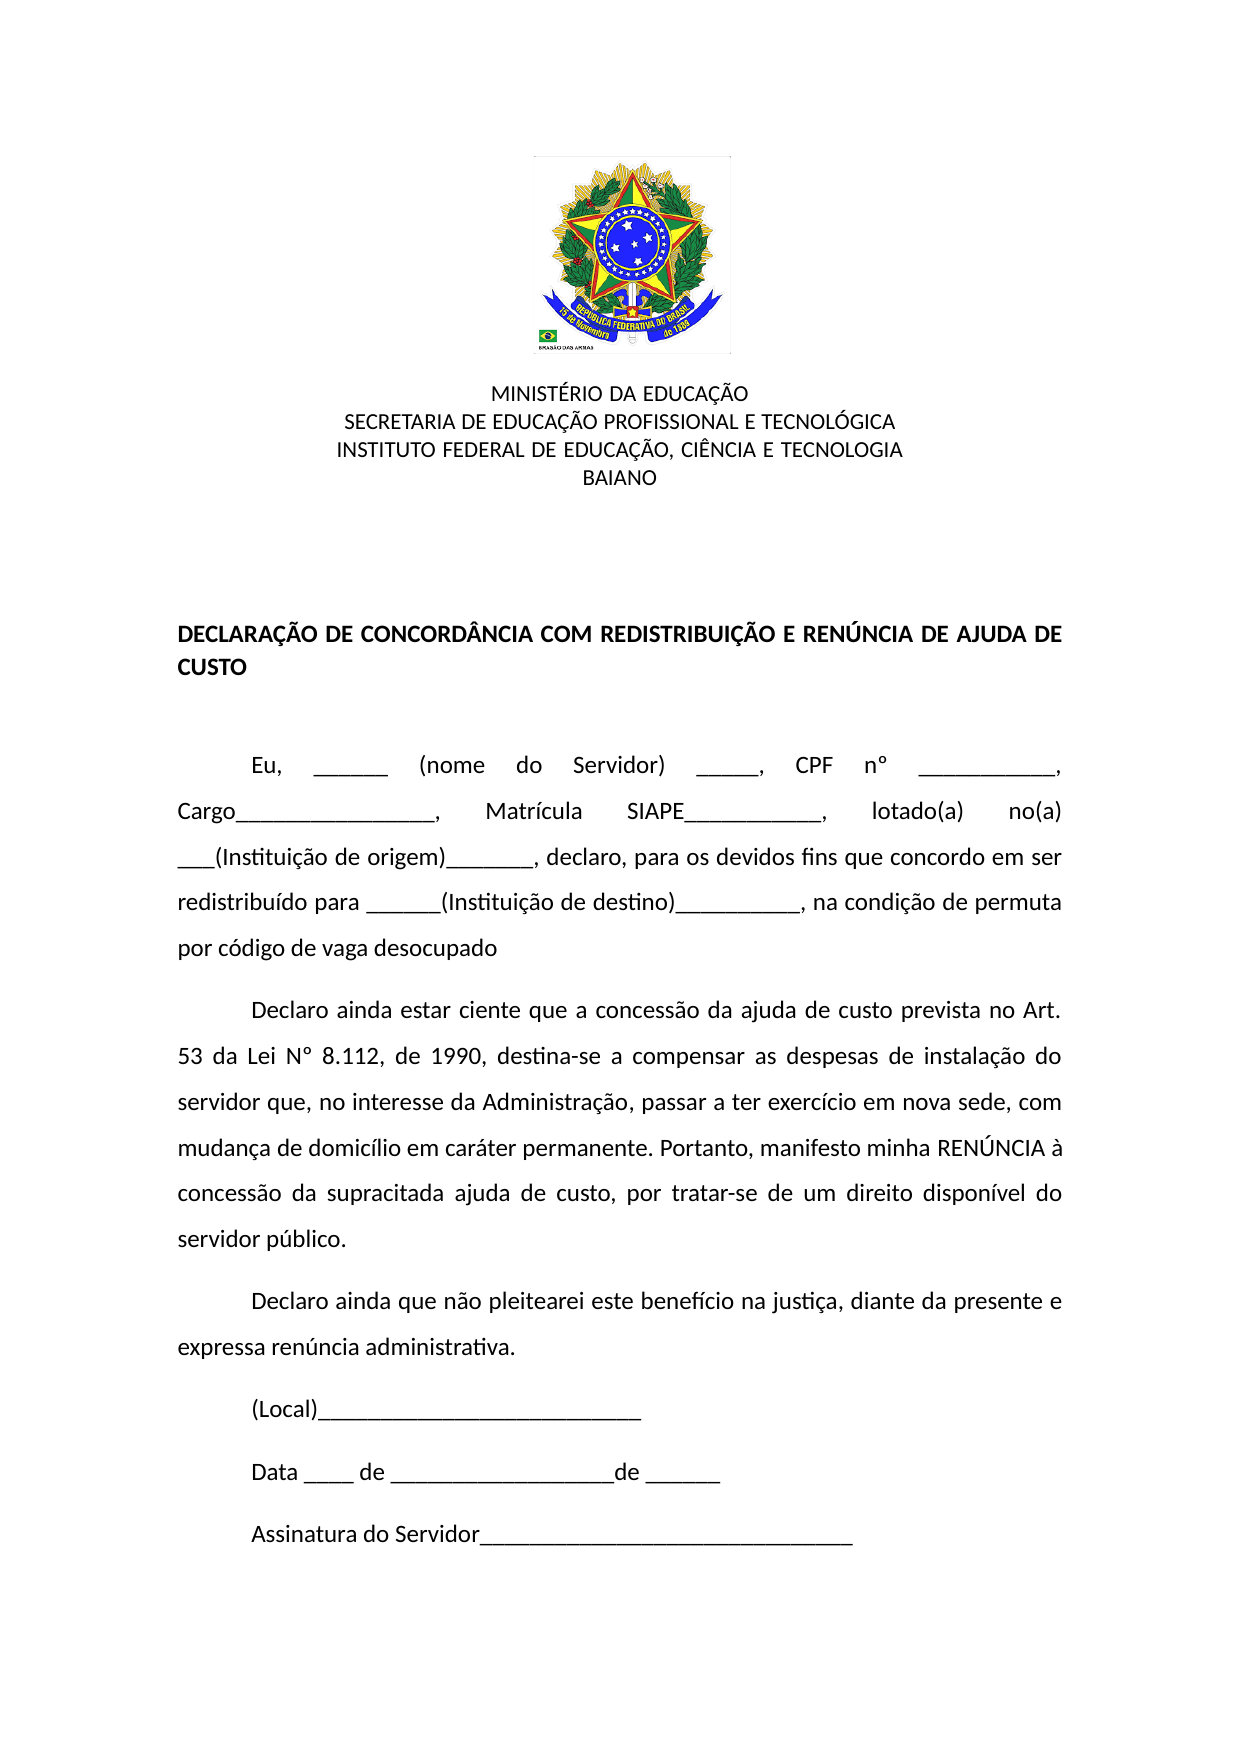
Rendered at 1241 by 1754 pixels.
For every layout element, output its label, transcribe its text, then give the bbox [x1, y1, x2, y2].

text SECRETARIA DE EDUCAÇÃO PROFISSIONAL E TECNOLÓGICA INSTITUTO FEDERAL DE EDUCAÇÃO, CIÊNCIA E TECNOLOGIA BAIANO [304, 407, 935, 491]
text Eu, ______ (nome do Servidor) _____, CPF nº ___________, Cargo________________, Matrícula SIAPE___________, lotado(a) no(a) ___(Instituição de origem)_______, declaro, para os devidos fins que concordo em ser redistribuído para ______(Instituição de destino)__________, na condição de permuta por código de vaga desocupado [177, 749, 1063, 963]
text Declaro ainda estar ciente que a concessão da ajuda de custo prevista no Art. 53 da Lei Nº 8.112, de 1990, destina-se a compensar as despesas de instalação do servidor que, no interesse da Administração, passar a ter exercício em nova sede, com mudança de domicílio em caráter permanente. Portanto, manifesto minha RENÚNCIA à concessão da supracitada ajuda de custo, por tratar-se de um direito disponível do servidor público. [177, 994, 1063, 1254]
text DECLARAÇÃO DE CONCORDÂNCIA COM REDISTRIBUIÇÃO E RENÚNCIA DE AJUDA DE CUSTO [177, 618, 1063, 681]
picture [533, 156, 731, 354]
text Assinatura do Servidor______________________________ [177, 1518, 1063, 1549]
text Data ____ de __________________de ______ [177, 1456, 1063, 1487]
text MINISTÉRIO DA EDUCAÇÃO [192, 379, 1047, 407]
text (Local)__________________________ [177, 1394, 1063, 1424]
text Declaro ainda que não pleitearei este benefício na justiça, diante da presente e expressa renúncia administrativa. [177, 1286, 1063, 1362]
